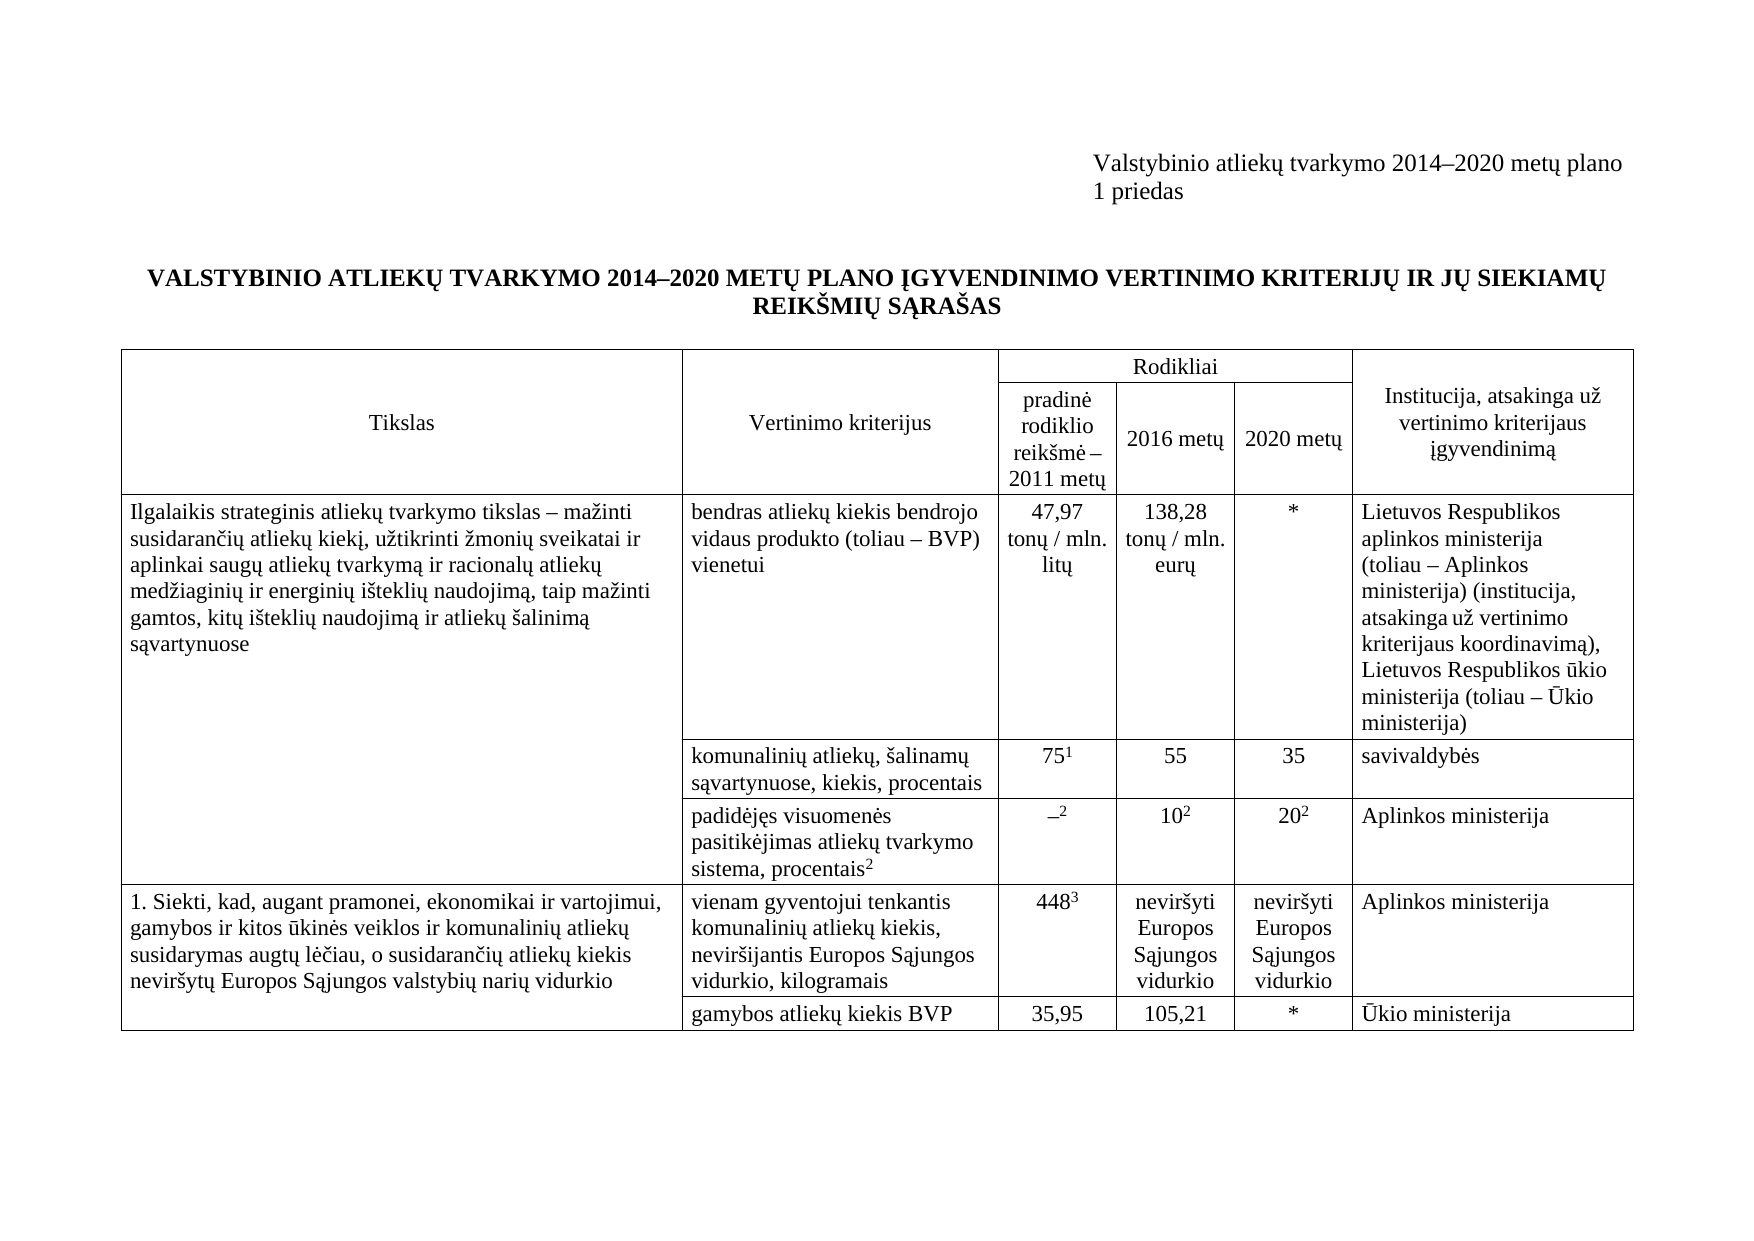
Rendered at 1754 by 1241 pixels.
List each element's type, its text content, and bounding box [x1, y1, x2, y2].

table_cell neviršyti Europos Sąjungos vidurkio [1117, 885, 1234, 996]
table_cell neviršyti Europos Sąjungos vidurkio [1235, 885, 1352, 996]
table_header Institucija, atsakinga už vertinimo kriterijaus įgyvendinimą [1353, 350, 1633, 494]
text 1 priedas [1093, 176, 1636, 205]
table_cell 1. Siekti, kad, augant pramonei, ekonomikai ir vartojimui, gamybos ir kitos ūkinės veiklos ir komunalinių atliekų susidarymas augtų lėčiau, o susidarančių atliekų kiekis neviršytų Europos Sąjungos valstybių narių vidurkio [122, 885, 682, 1029]
table_cell 35,95 [999, 997, 1116, 1029]
table_cell 105,21 [1117, 997, 1234, 1029]
table_cell bendras atliekų kiekis bendrojo vidaus produkto (toliau – BVP) vienetui [683, 495, 998, 738]
table_cell 35 [1235, 740, 1352, 798]
table_cell 751 [999, 740, 1116, 798]
text Valstybinio atliekų tvarkymo 2014–2020 metų plano [1093, 148, 1636, 176]
table_cell * [1235, 495, 1352, 738]
table_cell * [1235, 997, 1352, 1029]
table_header Tikslas [122, 350, 682, 494]
table_cell vienam gyventojui tenkantis komunalinių atliekų kiekis, neviršijantis Europos Sąjungos vidurkio, kilogramais [683, 885, 998, 996]
table_cell 102 [1117, 799, 1234, 884]
table_cell 138,28 tonų / mln. eurų [1117, 495, 1234, 738]
table_cell Aplinkos ministerija [1353, 885, 1633, 996]
table_cell padidėjęs visuomenės pasitikėjimas atliekų tvarkymo sistema, procentais2 [683, 799, 998, 884]
table_cell 4483 [999, 885, 1116, 996]
table_cell Aplinkos ministerija [1353, 799, 1633, 884]
table_cell pradinė rodiklio reikšmė – 2011 metų [999, 383, 1116, 494]
table_cell Ūkio ministerija [1353, 997, 1633, 1029]
table_cell 202 [1235, 799, 1352, 884]
table_cell savivaldybės [1353, 740, 1633, 798]
table_cell Lietuvos Respublikos aplinkos ministerija (toliau – Aplinkos ministerija) (institucija, atsakinga už vertinimo kriterijaus koordinavimą), Lietuvos Respublikos ūkio ministerija (toliau – Ūkio ministerija) [1353, 495, 1633, 738]
table_cell 55 [1117, 740, 1234, 798]
table_header Rodikliai [999, 350, 1352, 382]
table_cell –2 [999, 799, 1116, 884]
text VALSTYBINIO ATLIEKŲ TVARKYMO 2014–2020 METŲ PLANO ĮGYVENDINIMO VERTINIMO KRITERIJŲ IR JŲ SIEKIAMŲ REIKŠMIŲ SĄRAŠAS [118, 263, 1636, 320]
table_header Vertinimo kriterijus [683, 350, 998, 494]
table_cell komunalinių atliekų, šalinamų sąvartynuose, kiekis, procentais [683, 740, 998, 798]
table_cell Ilgalaikis strateginis atliekų tvarkymo tikslas – mažinti susidarančių atliekų kiekį, užtikrinti žmonių sveikatai ir aplinkai saugų atliekų tvarkymą ir racionalų atliekų medžiaginių ir energinių išteklių naudojimą, taip mažinti gamtos, kitų išteklių naudojimą ir atliekų šalinimą sąvartynuose [122, 495, 682, 884]
table_cell 47,97 tonų / mln. litų [999, 495, 1116, 738]
table_cell 2016 metų [1117, 383, 1234, 494]
table_cell 2020 metų [1235, 383, 1352, 494]
table_cell gamybos atliekų kiekis BVP [683, 997, 998, 1029]
